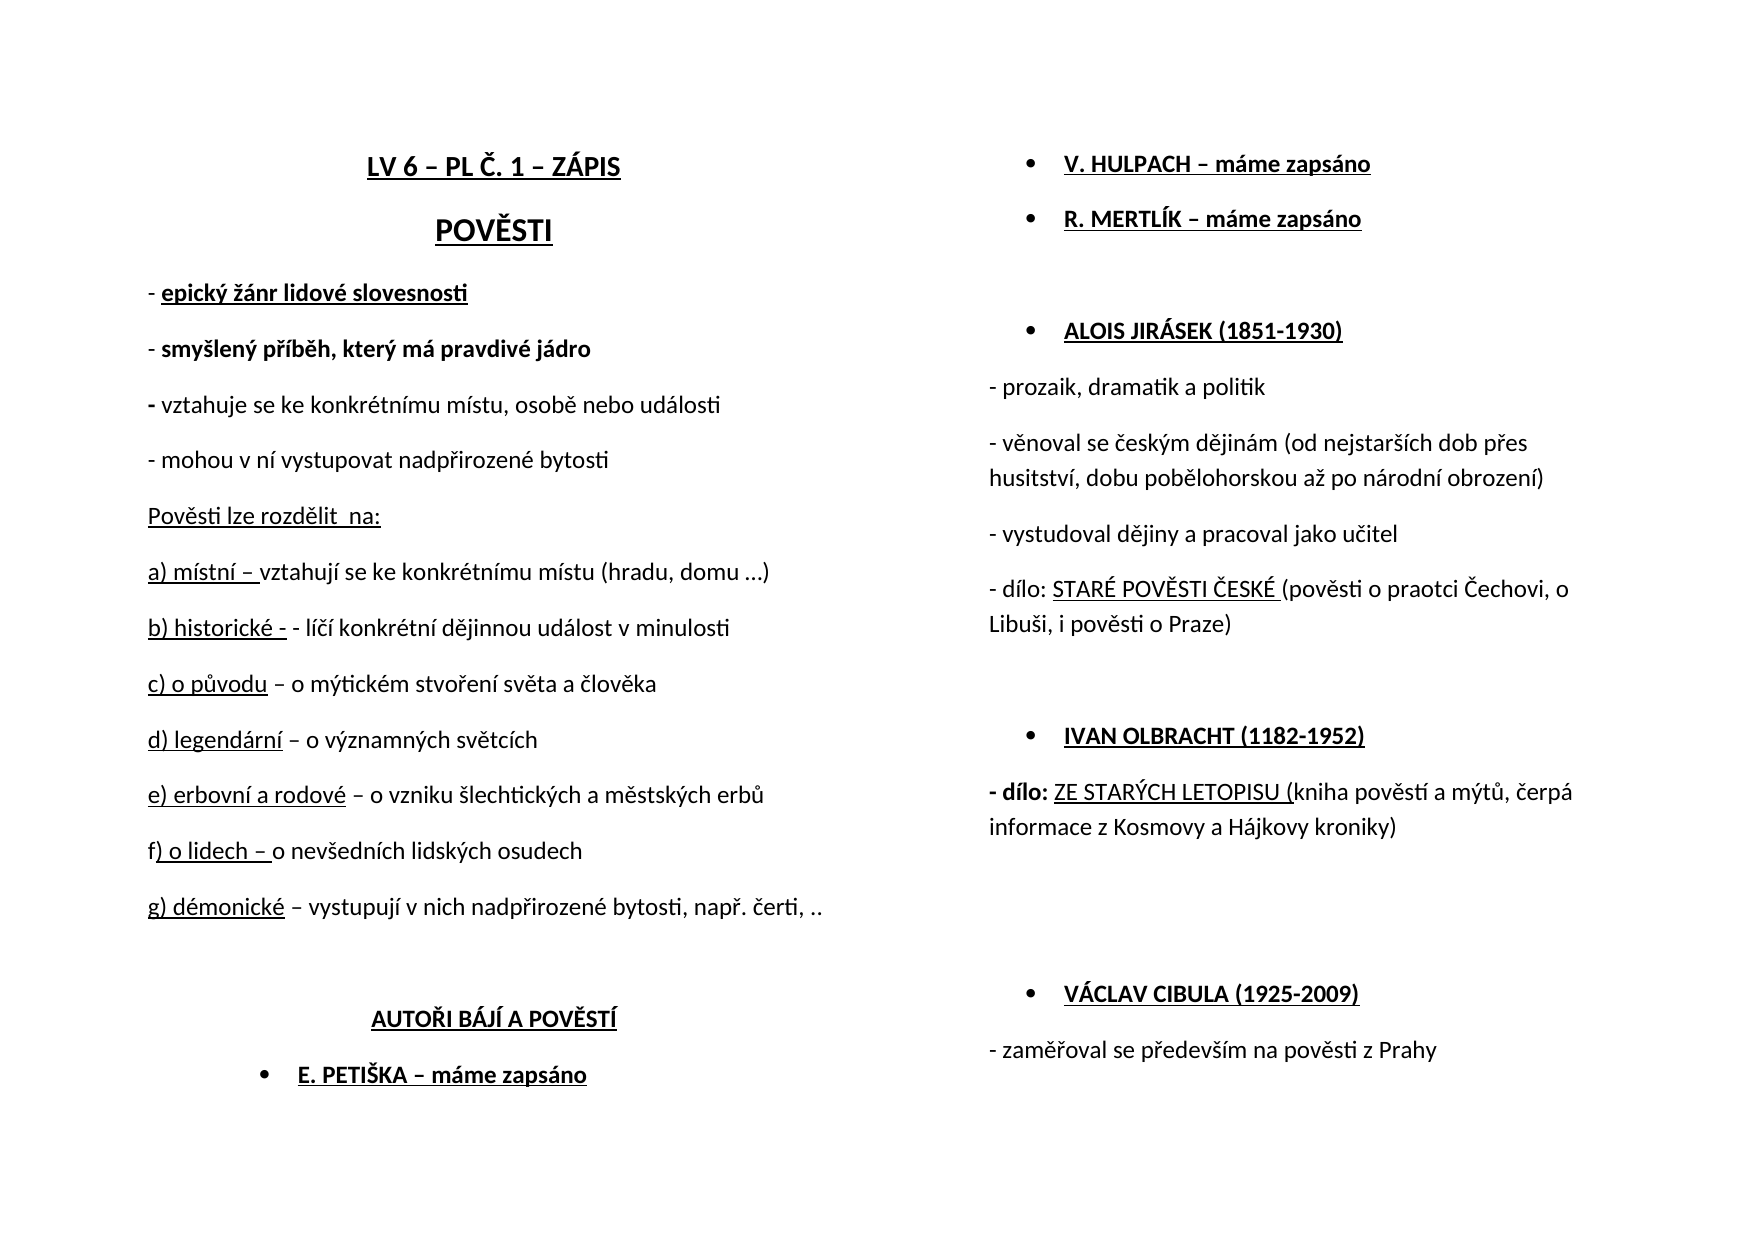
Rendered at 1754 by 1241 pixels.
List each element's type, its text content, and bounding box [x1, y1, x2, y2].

text - mohou v ní vystupovat nadpřirozené bytosti [148, 444, 840, 475]
list ALOIS JIRÁSEK (1851-1930) [1026, 315, 1606, 346]
list E. PETIŠKA – máme zapsáno [260, 1059, 840, 1089]
text - vystudoval dějiny a pracoval jako učitel [989, 518, 1606, 548]
text - dílo: ZE STARÝCH LETOPISU (kniha pověstí a mýtů, čerpá informace z Kosmovy a Hájkovy kroniky) [989, 776, 1606, 842]
text a) místní – vztahují se ke konkrétnímu místu (hradu, domu …) [148, 556, 840, 587]
list R. MERTLÍK – máme zapsáno [1026, 203, 1606, 234]
text - vztahuje se ke konkrétnímu místu, osobě nebo události [148, 389, 840, 419]
text Pověsti lze rozdělit na: [148, 500, 840, 531]
text e) erbovní a rodové – o vzniku šlechtických a městských erbů [148, 779, 840, 810]
text - epický žánr lidové slovesnosti [148, 277, 840, 308]
list VÁCLAV CIBULA (1925-2009) [1026, 978, 1606, 1009]
text - prozaik, dramatik a politik [989, 371, 1606, 402]
text b) historické - - líčí konkrétní dějinnou událost v minulosti [148, 612, 840, 643]
list IVAN OLBRACHT (1182-1952) [1026, 720, 1606, 751]
text LV 6 – PL Č. 1 – ZÁPIS [148, 148, 840, 183]
text POVĚSTI [148, 209, 840, 250]
list V. HULPACH – máme zapsáno [1026, 148, 1606, 178]
text g) démonické – vystupují v nich nadpřirozené bytosti, např. čerti, .. [148, 891, 840, 922]
text AUTOŘI BÁJÍ A POVĚSTÍ [148, 1003, 840, 1033]
text - dílo: STARÉ POVĚSTI ČESKÉ (pověsti o praotci Čechovi, o Libuši, i pověsti o Praze) [989, 573, 1606, 639]
text c) o původu – o mýtickém stvoření světa a člověka [148, 668, 840, 698]
text - smyšlený příběh, který má pravdivé jádro [148, 333, 840, 363]
text d) legendární – o významných světcích [148, 724, 840, 754]
text - zaměřoval se především na pověsti z Prahy [989, 1034, 1606, 1065]
text - věnoval se českým dějinám (od nejstarších dob přes husitství, dobu pobělohorskou až po národní obrození) [989, 427, 1606, 492]
text f) o lidech – o nevšedních lidských osudech [148, 835, 840, 866]
